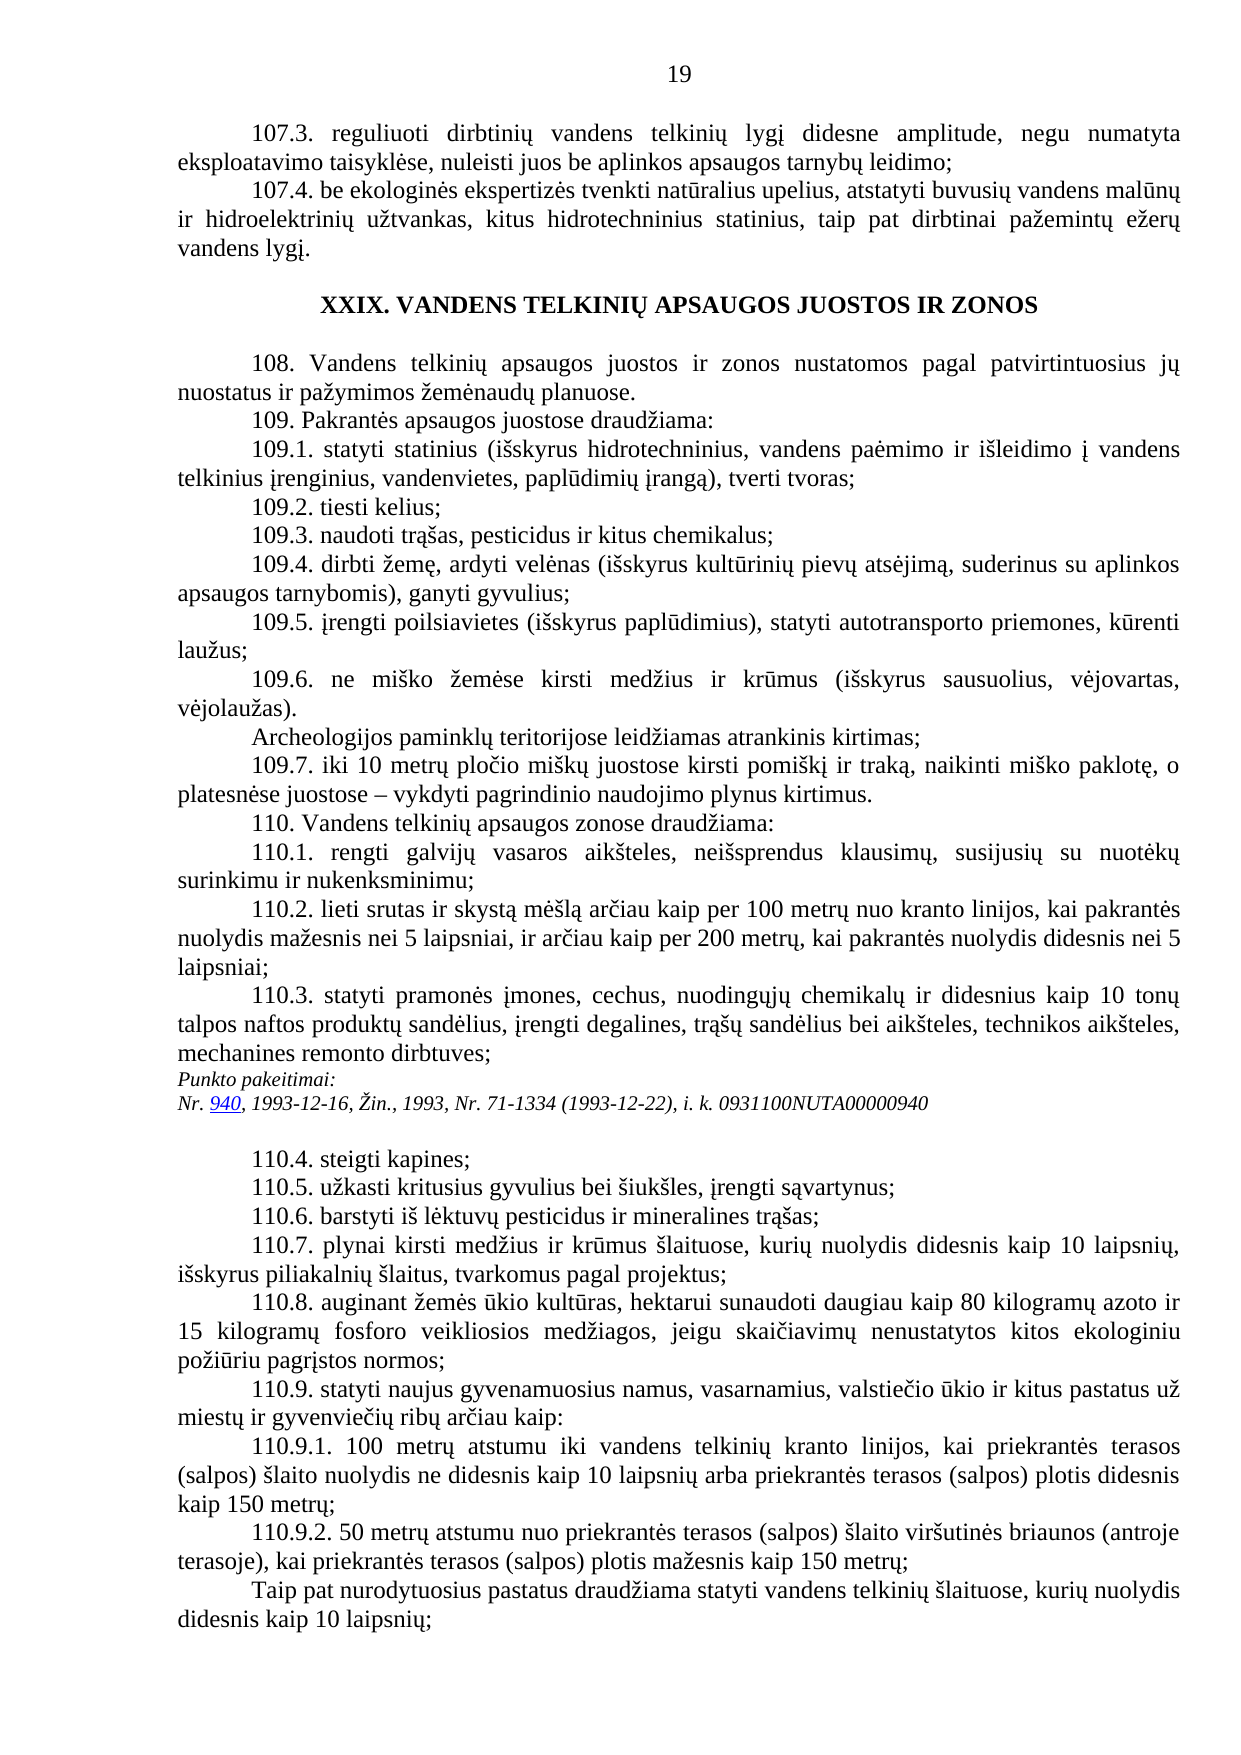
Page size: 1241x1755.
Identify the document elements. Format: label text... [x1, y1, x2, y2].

text 109.7. iki 10 metrų pločio miškų juostose kirsti pomiškį ir traką, naikinti miško paklotę, o platesnėse juostose – vykdyti pagrindinio naudojimo plynus kirtimus. [177, 751, 1181, 808]
text 110.8. auginant žemės ūkio kultūras, hektarui sunaudoti daugiau kaip 80 kilogramų azoto ir 15 kilogramų fosforo veikliosios medžiagos, jeigu skaičiavimų nenustatytos kitos ekologiniu požiūriu pagrįstos normos; [177, 1287, 1181, 1374]
text 107.3. reguliuoti dirbtinių vandens telkinių lygį didesne amplitude, negu numatyta eksploatavimo taisyklėse, nuleisti juos be aplinkos apsaugos tarnybų leidimo; [177, 118, 1181, 176]
text 109.2. tiesti kelius; [177, 492, 1181, 521]
text 107.4. be ekologinės ekspertizės tvenkti natūralius upelius, atstatyti buvusių vandens malūnų ir hidroelektrinių užtvankas, kitus hidrotechninius statinius, taip pat dirbtinai pažemintų ežerų vandens lygį. [177, 176, 1181, 262]
text 110.3. statyti pramonės įmones, cechus, nuodingųjų chemikalų ir didesnius kaip 10 tonų talpos naftos produktų sandėlius, įrengti degalines, trąšų sandėlius bei aikšteles, technikos aikšteles, mechanines remonto dirbtuves; [177, 981, 1181, 1067]
text 109.5. įrengti poilsiavietes (išskyrus paplūdimius), statyti autotransporto priemones, kūrenti laužus; [177, 607, 1181, 664]
text 110.2. lieti srutas ir skystą mėšlą arčiau kaip per 100 metrų nuo kranto linijos, kai pakrantės nuolydis mažesnis nei 5 laipsniai, ir arčiau kaip per 200 metrų, kai pakrantės nuolydis didesnis nei 5 laipsniai; [177, 894, 1181, 981]
text 109.3. naudoti trąšas, pesticidus ir kitus chemikalus; [177, 521, 1181, 549]
text Punkto pakeitimai: [177, 1067, 1181, 1091]
text 108. Vandens telkinių apsaugos juostos ir zonos nustatomos pagal patvirtintuosius jų nuostatus ir pažymimos žemėnaudų planuose. [177, 348, 1181, 406]
text Taip pat nurodytuosius pastatus draudžiama statyti vandens telkinių šlaituose, kurių nuolydis didesnis kaip 10 laipsnių; [177, 1575, 1181, 1632]
text 109.6. ne miško žemėse kirsti medžius ir krūmus (išskyrus sausuolius, vėjovartas, vėjolaužas). [177, 664, 1181, 722]
text 110. Vandens telkinių apsaugos zonose draudžiama: [177, 808, 1181, 837]
text 110.9. statyti naujus gyvenamuosius namus, vasarnamius, valstiečio ūkio ir kitus pastatus už miestų ir gyvenviečių ribų arčiau kaip: [177, 1374, 1181, 1431]
text 110.5. užkasti kritusius gyvulius bei šiukšles, įrengti sąvartynus; [177, 1172, 1181, 1201]
text 109. Pakrantės apsaugos juostose draudžiama: [177, 406, 1181, 434]
text 110.1. rengti galvijų vasaros aikšteles, neišsprendus klausimų, susijusių su nuotėkų surinkimu ir nukenksminimu; [177, 837, 1181, 894]
text 109.4. dirbti žemę, ardyti velėnas (išskyrus kultūrinių pievų atsėjimą, suderinus su aplinkos apsaugos tarnybomis), ganyti gyvulius; [177, 549, 1181, 607]
text Nr. 940, 1993-12-16, Žin., 1993, Nr. 71-1334 (1993-12-22), i. k. 0931100NUTA00000940 [177, 1091, 1181, 1115]
text 110.7. plynai kirsti medžius ir krūmus šlaituose, kurių nuolydis didesnis kaip 10 laipsnių, išskyrus piliakalnių šlaitus, tvarkomus pagal projektus; [177, 1230, 1181, 1287]
text XXIX. VANDENS TELKINIŲ APSAUGOS JUOSTOS IR ZONOS [177, 291, 1181, 319]
text 109.1. statyti statinius (išskyrus hidrotechninius, vandens paėmimo ir išleidimo į vandens telkinius įrenginius, vandenvietes, paplūdimių įrangą), tverti tvoras; [177, 434, 1181, 492]
text 110.9.2. 50 metrų atstumu nuo priekrantės terasos (salpos) šlaito viršutinės briaunos (antroje terasoje), kai priekrantės terasos (salpos) plotis mažesnis kaip 150 metrų; [177, 1517, 1181, 1575]
text 110.4. steigti kapines; [177, 1144, 1181, 1172]
text 110.6. barstyti iš lėktuvų pesticidus ir mineralines trąšas; [177, 1201, 1181, 1230]
text Archeologijos paminklų teritorijose leidžiamas atrankinis kirtimas; [177, 722, 1181, 751]
text 110.9.1. 100 metrų atstumu iki vandens telkinių kranto linijos, kai priekrantės terasos (salpos) šlaito nuolydis ne didesnis kaip 10 laipsnių arba priekrantės terasos (salpos) plotis didesnis kaip 150 metrų; [177, 1431, 1181, 1517]
